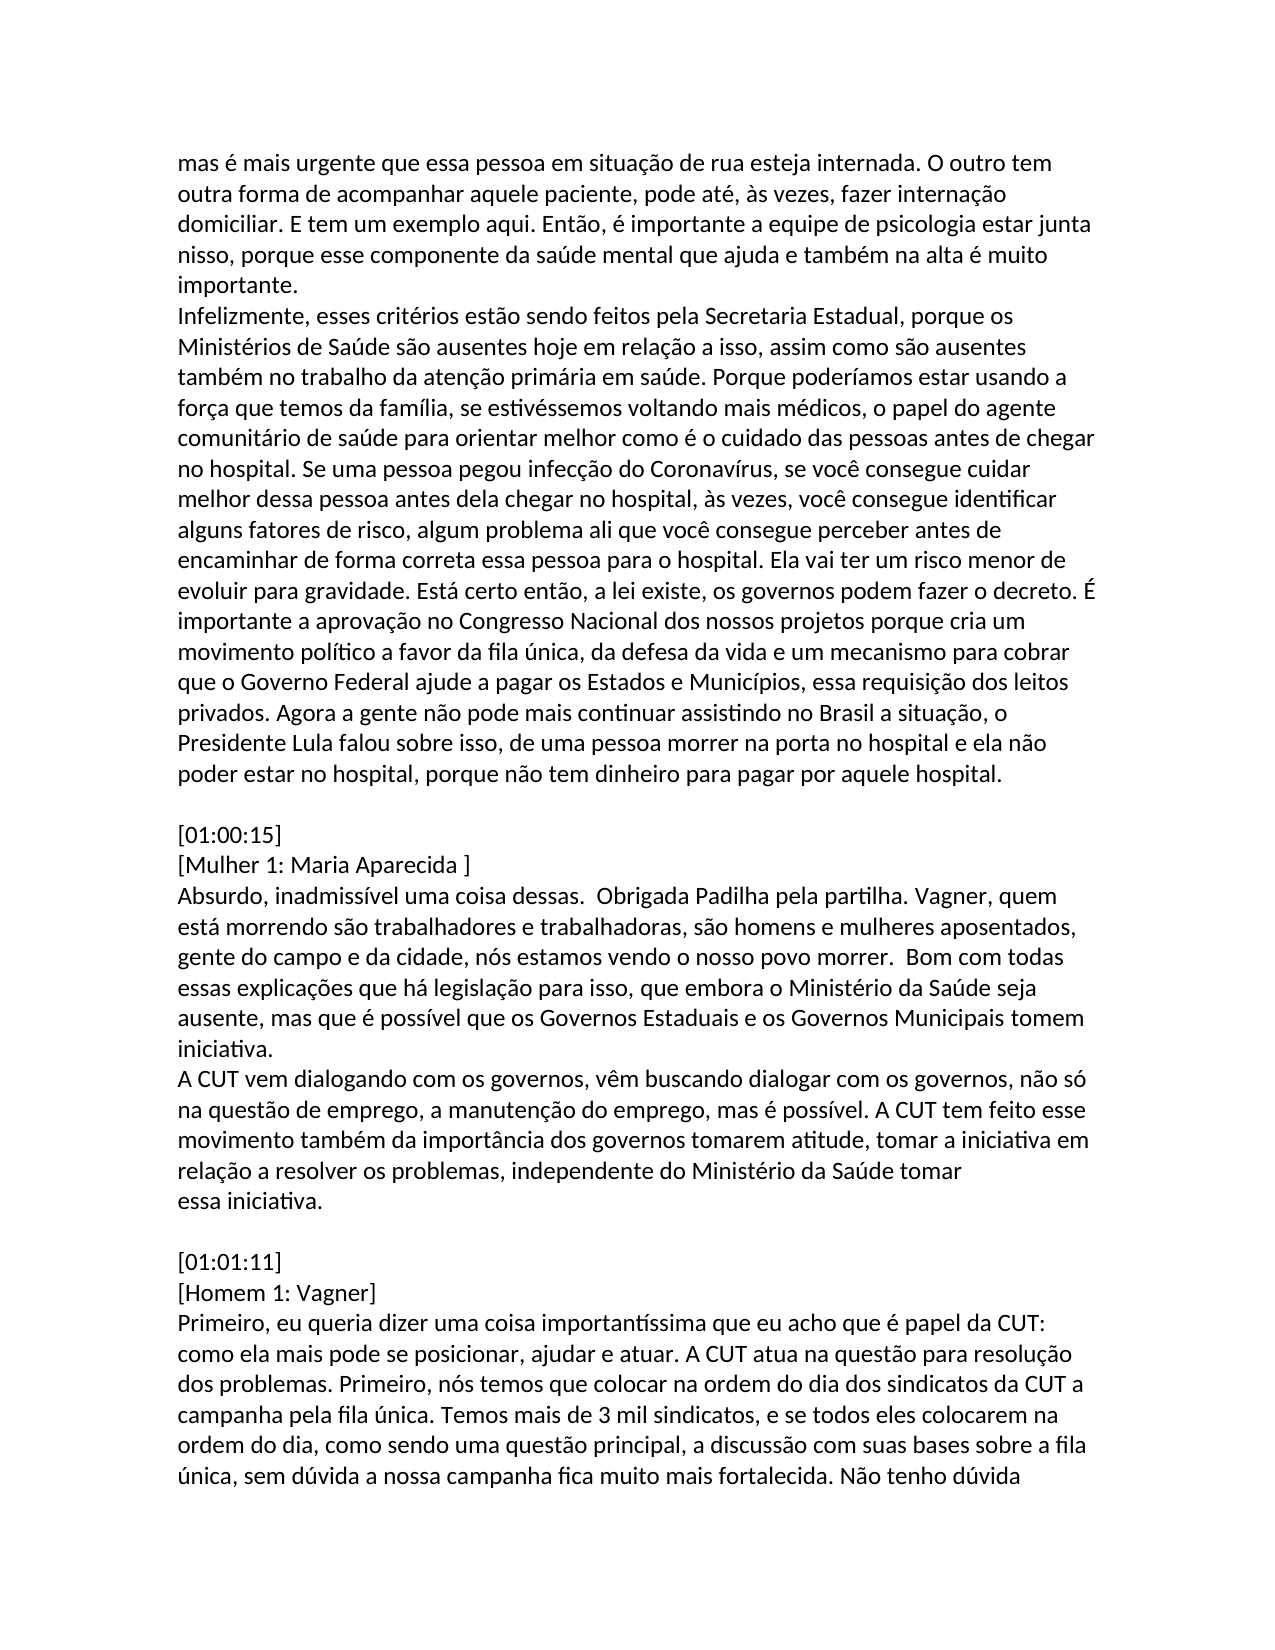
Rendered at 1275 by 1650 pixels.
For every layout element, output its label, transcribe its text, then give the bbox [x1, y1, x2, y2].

text [Homem 1: Vagner] [177, 1277, 1098, 1307]
text Primeiro, eu queria dizer uma coisa importantíssima que eu acho que é papel da CUT: como ela mais pode se posicionar, ajudar e atuar. A CUT atua na questão para resolução dos problemas. Primeiro, nós temos que colocar na ordem do dia dos sindicatos da CUT a campanha pela fila única. Temos mais de 3 mil sindicatos, e se todos eles colocarem na ordem do dia, como sendo uma questão principal, a discussão com suas bases sobre a fila única, sem dúvida a nossa campanha fica muito mais fortalecida. Não tenho dúvida [177, 1307, 1098, 1491]
text A CUT vem dialogando com os governos, vêm buscando dialogar com os governos, não só na questão de emprego, a manutenção do emprego, mas é possível. A CUT tem feito esse movimento também da importância dos governos tomarem atitude, tomar a iniciativa em relação a resolver os problemas, independente do Ministério da Saúde tomar essa iniciativa. [177, 1063, 1098, 1216]
text [Mulher 1: Maria Aparecida ] [177, 849, 1098, 880]
text Infelizmente, esses critérios estão sendo feitos pela Secretaria Estadual, porque os Ministérios de Saúde são ausentes hoje em relação a isso, assim como são ausentes também no trabalho da atenção primária em saúde. Porque poderíamos estar usando a força que temos da família, se estivéssemos voltando mais médicos, o papel do agente comunitário de saúde para orientar melhor como é o cuidado das pessoas antes de chegar no hospital. Se uma pessoa pegou infecção do Coronavírus, se você consegue cuidar melhor dessa pessoa antes dela chegar no hospital, às vezes, você consegue identificar alguns fatores de risco, algum problema ali que você consegue perceber antes de encaminhar de forma correta essa pessoa para o hospital. Ela vai ter um risco menor de evoluir para gravidade. Está certo então, a lei existe, os governos podem fazer o decreto. É importante a aprovação no Congresso Nacional dos nossos projetos porque cria um movimento político a favor da fila única, da defesa da vida e um mecanismo para cobrar que o Governo Federal ajude a pagar os Estados e Municípios, essa requisição dos leitos privados. Agora a gente não pode mais continuar assistindo no Brasil a situação, o Presidente Lula falou sobre isso, de uma pessoa morrer na porta no hospital e ela não poder estar no hospital, porque não tem dinheiro para pagar por aquele hospital. [177, 300, 1098, 788]
text [01:01:11] [177, 1246, 1098, 1277]
text Absurdo, inadmissível uma coisa dessas. Obrigada Padilha pela partilha. Vagner, quem está morrendo são trabalhadores e trabalhadoras, são homens e mulheres aposentados, gente do campo e da cidade, nós estamos vendo o nosso povo morrer. Bom com todas essas explicações que há legislação para isso, que embora o Ministério da Saúde seja ausente, mas que é possível que os Governos Estaduais e os Governos Municipais tomem iniciativa. [177, 880, 1098, 1063]
text mas é mais urgente que essa pessoa em situação de rua esteja internada. O outro tem outra forma de acompanhar aquele paciente, pode até, às vezes, fazer internação domiciliar. E tem um exemplo aqui. Então, é importante a equipe de psicologia estar junta nisso, porque esse componente da saúde mental que ajuda e também na alta é muito importante. [177, 148, 1098, 300]
text [01:00:15] [177, 819, 1098, 849]
